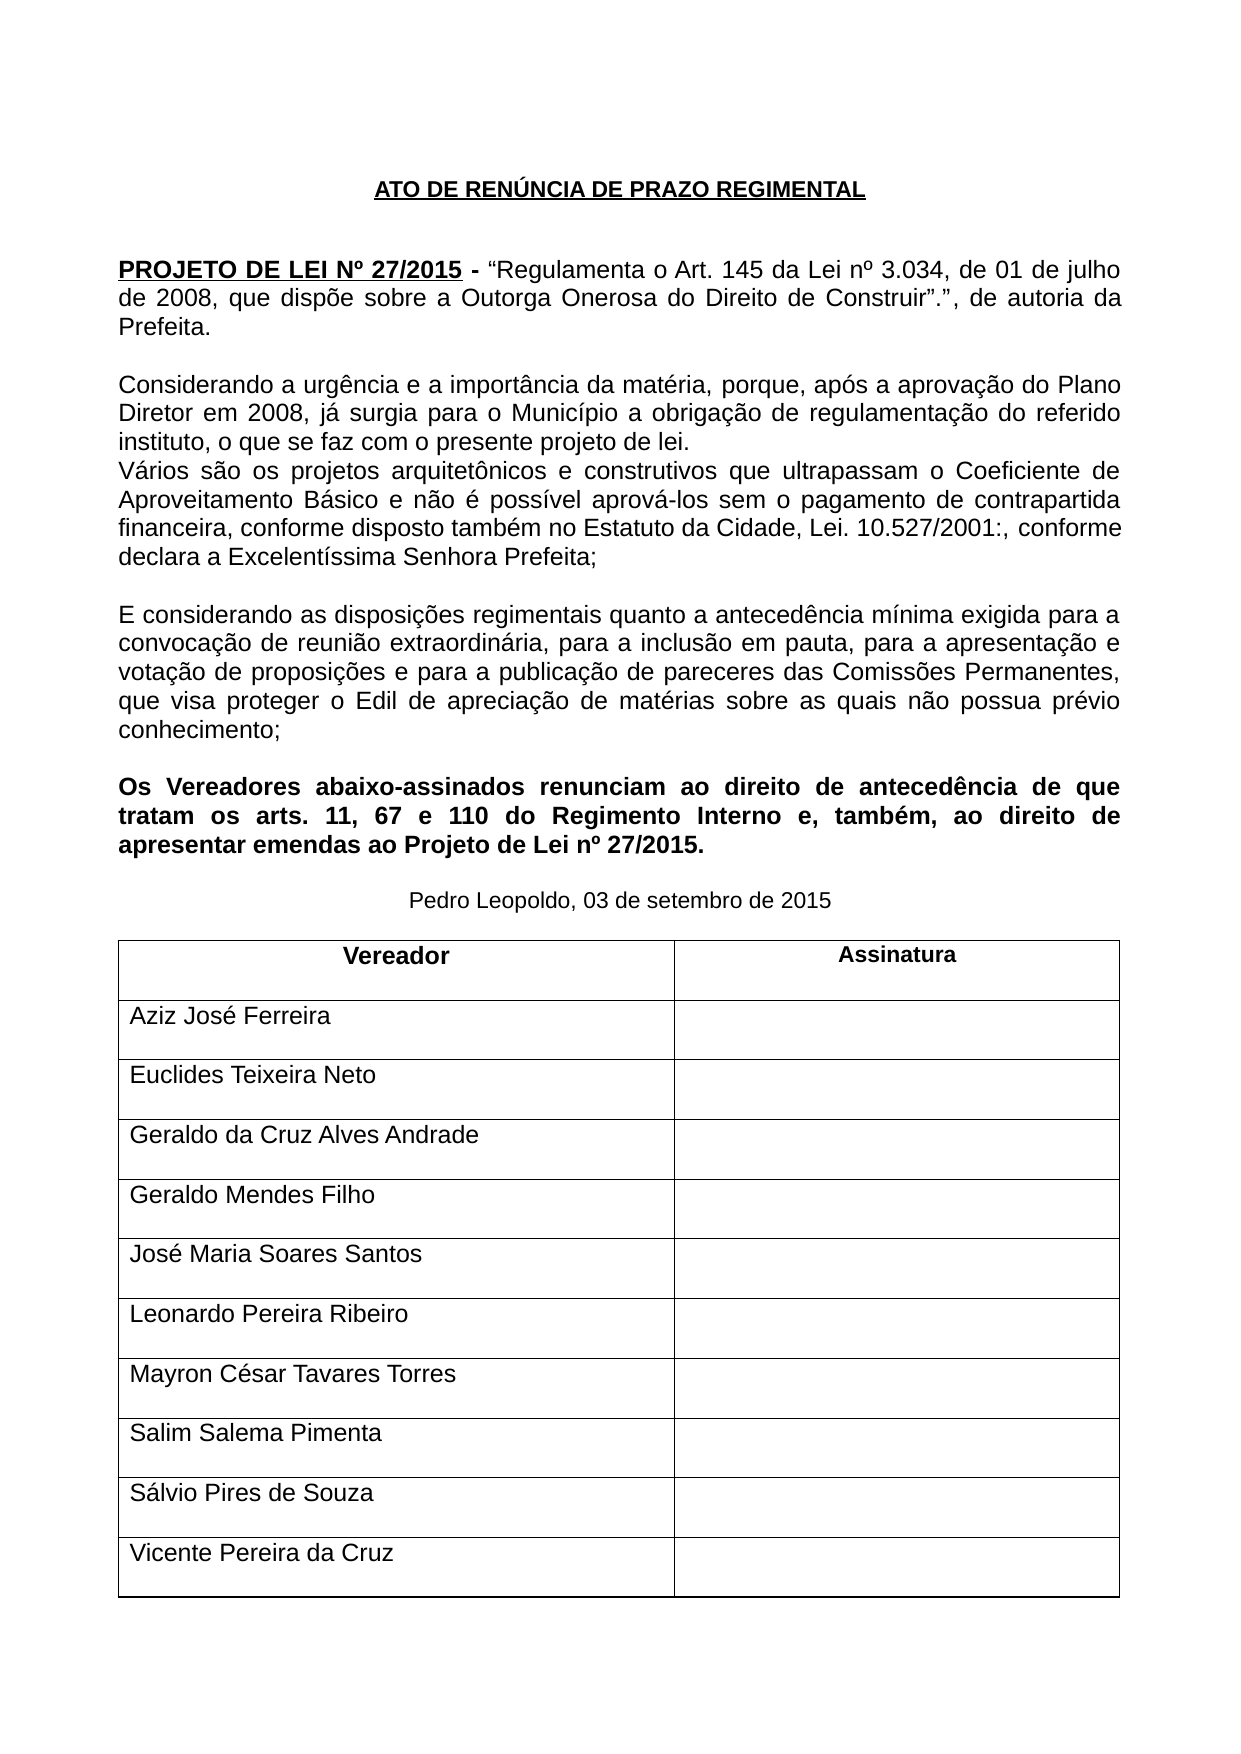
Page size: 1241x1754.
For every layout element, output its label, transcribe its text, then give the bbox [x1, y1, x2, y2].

table_cell José Maria Soares Santos [119, 1239, 674, 1298]
table_cell [675, 1419, 1119, 1477]
table_cell Vicente Pereira da Cruz [119, 1538, 674, 1596]
table_cell [675, 1478, 1119, 1537]
table_cell Sálvio Pires de Souza [119, 1478, 674, 1537]
text PROJETO DE LEI Nº 27/2015 - “Regulamenta o Art. 145 da Lei nº 3.034, de 01 de julho de 2008, que dispõe sobre a Outorga Onerosa do Direito de Construir”.”, de autoria da Prefeita. [118, 255, 1122, 341]
text E considerando as disposições regimentais quanto a antecedência mínima exigida para a convocação de reunião extraordinária, para a inclusão em pauta, para a apresentação e votação de proposições e para a publicação de pareceres das Comissões Permanentes, que visa proteger o Edil de apreciação de matérias sobre as quais não possua prévio conhecimento; [118, 600, 1122, 743]
table_cell Euclides Teixeira Neto [119, 1060, 674, 1119]
table_cell Mayron César Tavares Torres [119, 1359, 674, 1417]
table_cell Aziz José Ferreira [119, 1001, 674, 1059]
table_cell [675, 1001, 1119, 1059]
table_cell [675, 1299, 1119, 1358]
text Os Vereadores abaixo-assinados renunciam ao direito de antecedência de que tratam os arts. 11, 67 e 110 do Regimento Interno e, também, ao direito de apresentar emendas ao Projeto de Lei nº 27/2015. [118, 772, 1122, 858]
text Pedro Leopoldo, 03 de setembro de 2015 [118, 887, 1122, 913]
text Considerando a urgência e a importância da matéria, porque, após a aprovação do Plano Diretor em 2008, já surgia para o Município a obrigação de regulamentação do referido instituto, o que se faz com o presente projeto de lei. [118, 370, 1122, 456]
text Vários são os projetos arquitetônicos e construtivos que ultrapassam o Coeficiente de Aproveitamento Básico e não é possível aprová-los sem o pagamento de contrapartida financeira, conforme disposto também no Estatuto da Cidade, Lei. 10.527/2001:, conforme declara a Excelentíssima Senhora Prefeita; [118, 456, 1122, 571]
table_cell Salim Salema Pimenta [119, 1419, 674, 1477]
table_header Vereador [119, 941, 674, 999]
table_cell [675, 1180, 1119, 1238]
table_cell [675, 1359, 1119, 1417]
table_cell [675, 1060, 1119, 1119]
table_cell [675, 1239, 1119, 1298]
table_cell [675, 1538, 1119, 1596]
table_cell Leonardo Pereira Ribeiro [119, 1299, 674, 1358]
table_cell [675, 1120, 1119, 1179]
text ATO DE RENÚNCIA DE PRAZO REGIMENTAL [118, 176, 1122, 202]
table_cell Geraldo Mendes Filho [119, 1180, 674, 1238]
table_cell Geraldo da Cruz Alves Andrade [119, 1120, 674, 1179]
table_header Assinatura [675, 941, 1119, 999]
